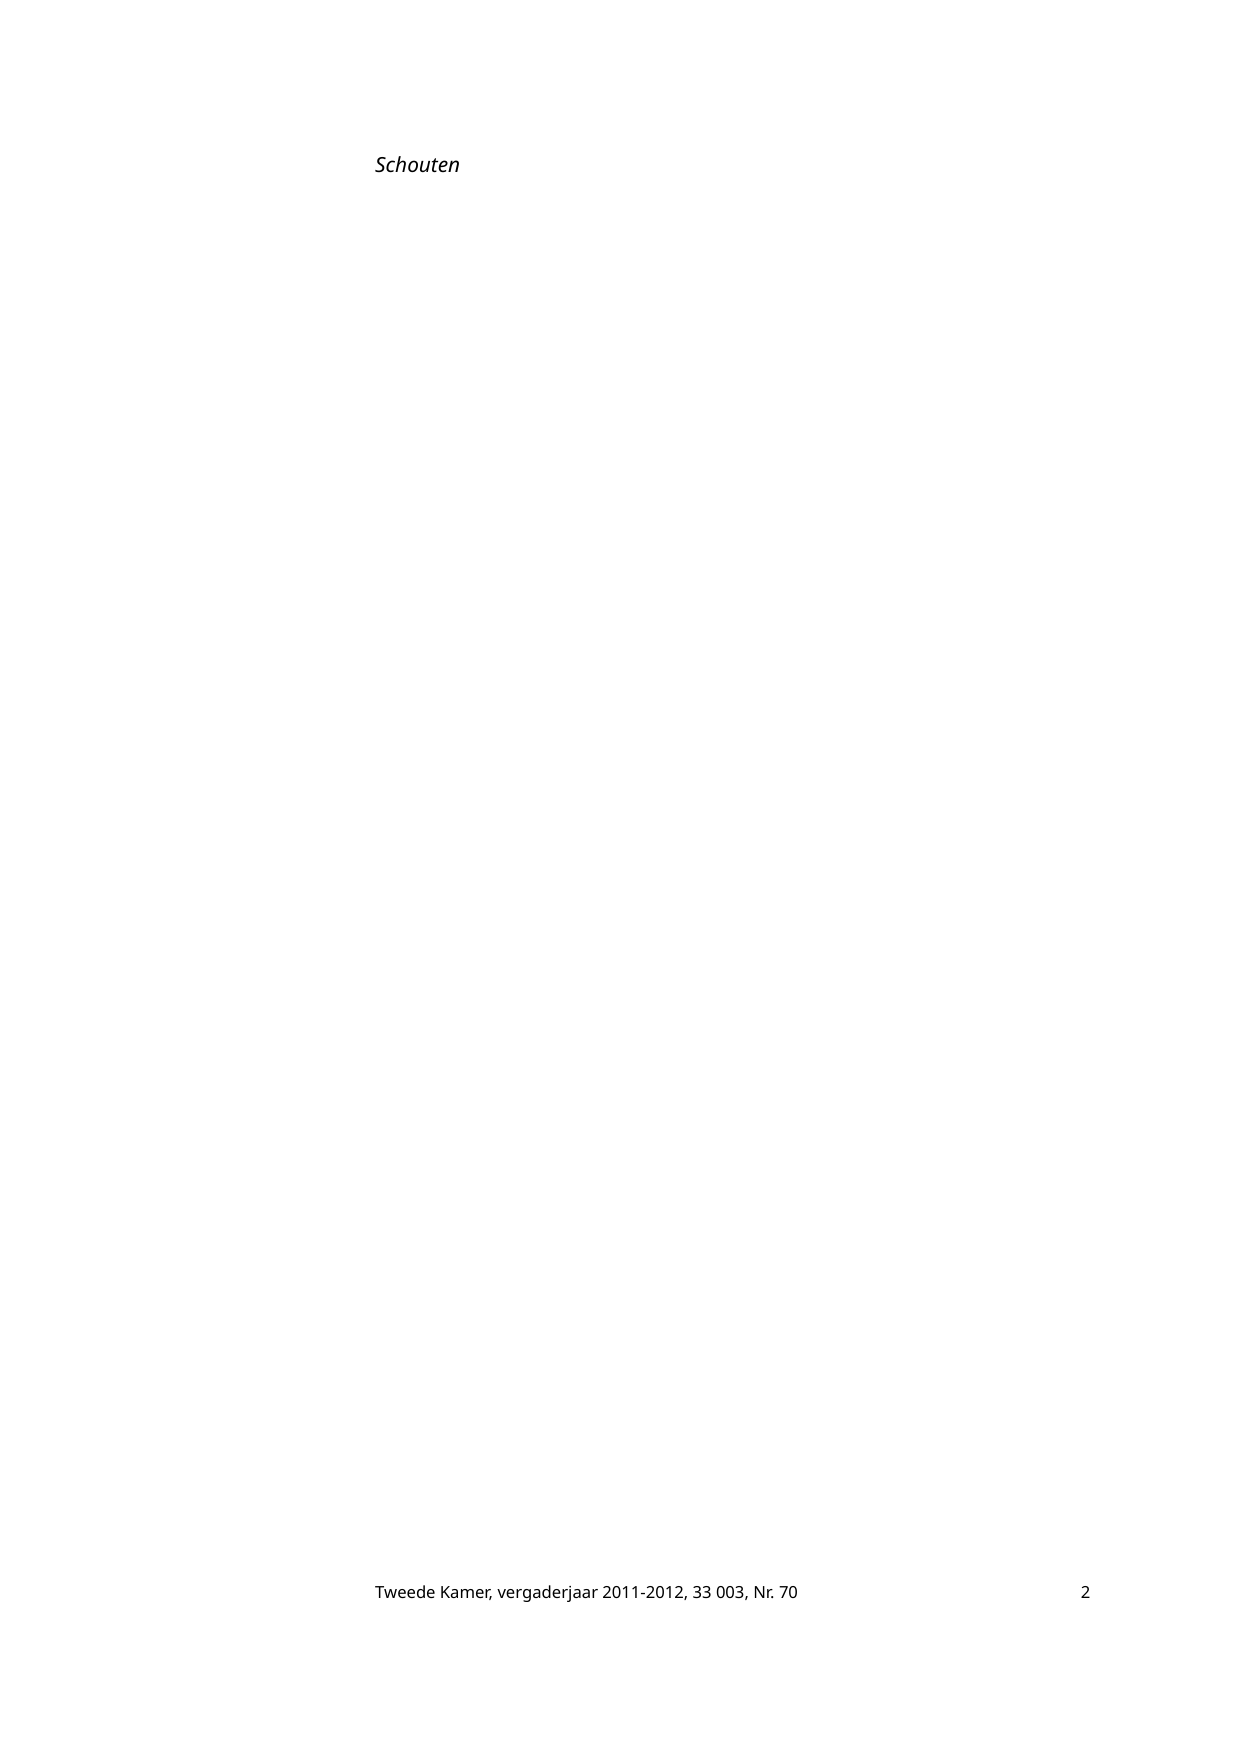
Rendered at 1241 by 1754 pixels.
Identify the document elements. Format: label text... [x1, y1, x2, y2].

text Schouten [375, 150, 1090, 178]
